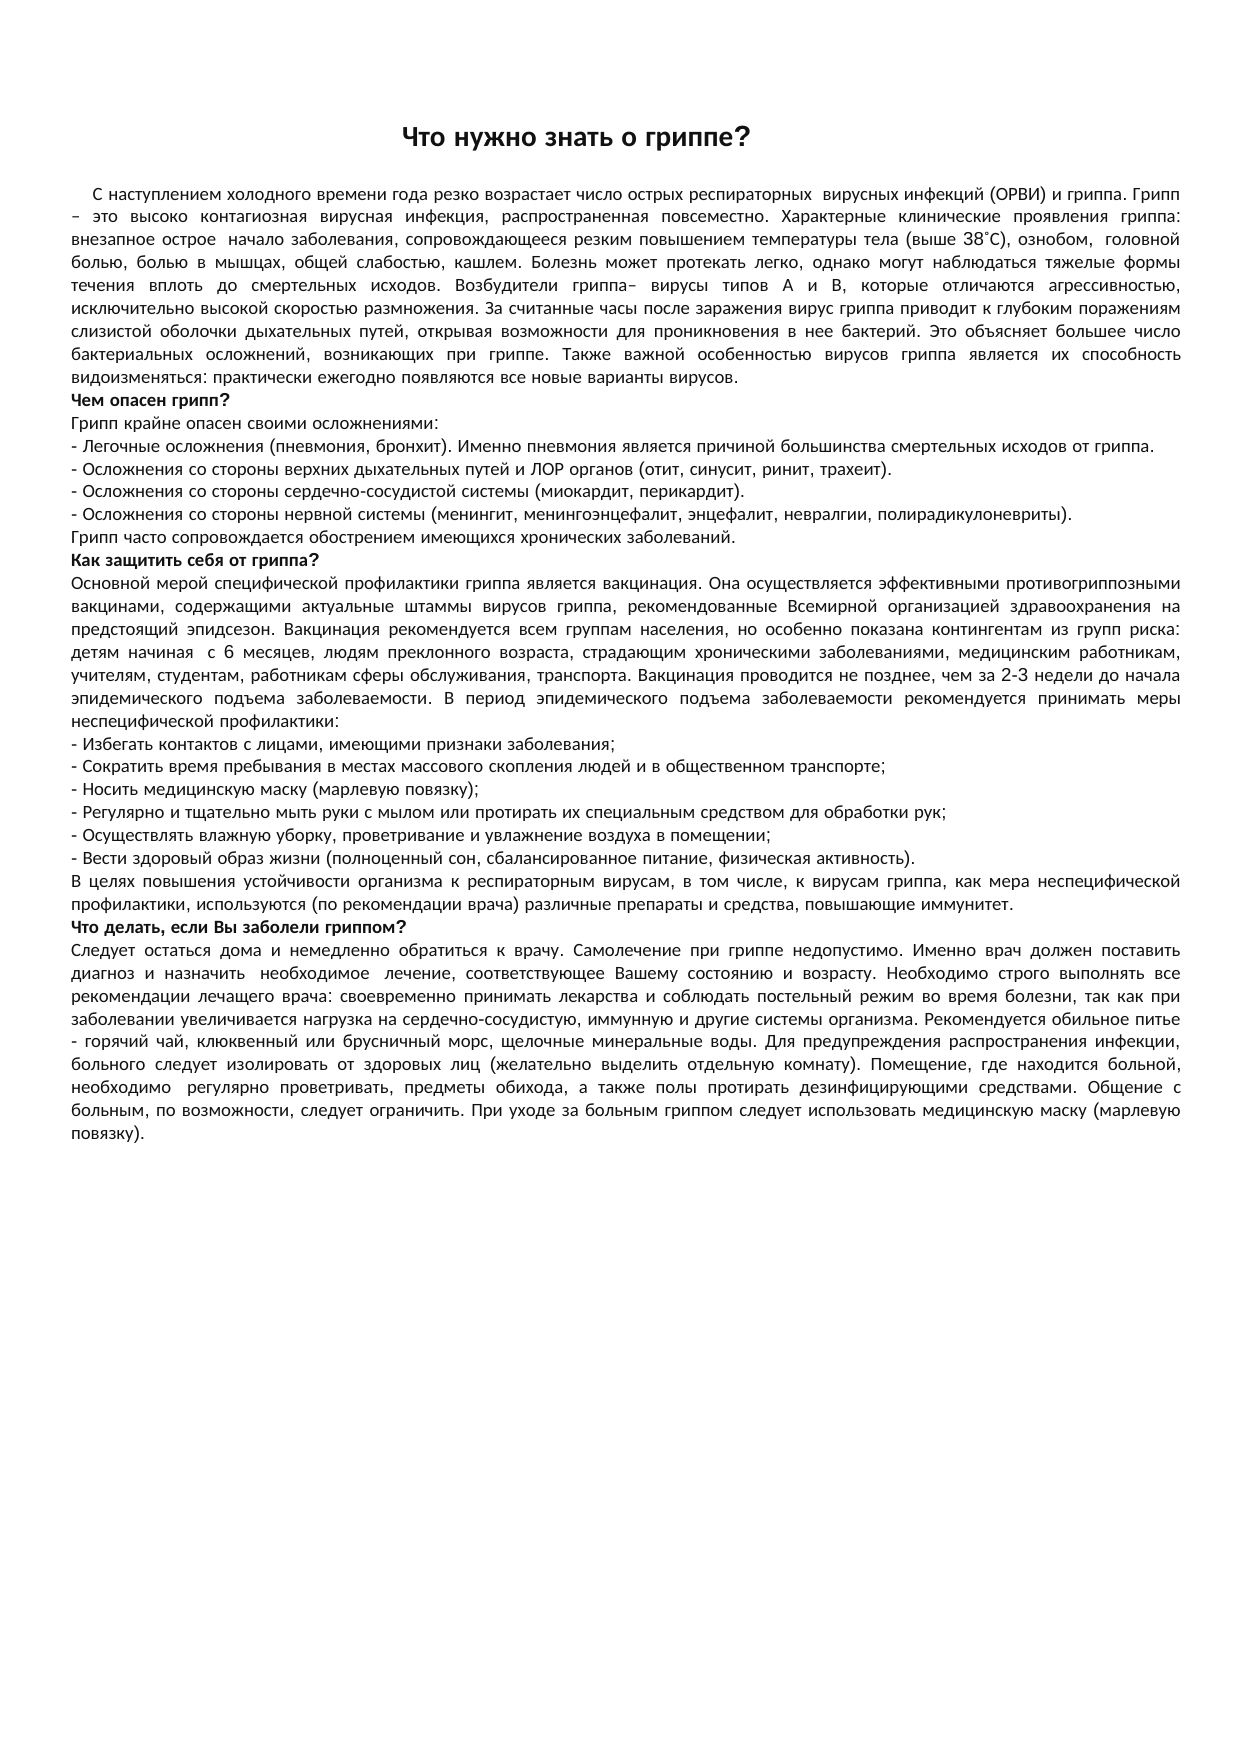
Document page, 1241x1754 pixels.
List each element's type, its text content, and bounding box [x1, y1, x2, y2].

text - Осложнения со стороны верхних дыхательных путей и ЛОР органов (отит, синусит, ринит, трахеит). [71, 457, 1181, 480]
text - Носить медицинскую маску (марлевую повязку); [71, 778, 1181, 801]
text - Избегать контактов с лицами, имеющими признаки заболевания; [71, 732, 1181, 755]
text Что делать, если Вы заболели гриппом? [71, 915, 1181, 938]
text Чем опасен грипп? [71, 388, 1181, 411]
text - Легочные осложнения (пневмония, бронхит). Именно пневмония является причиной большинства смертельных исходов от гриппа. [71, 434, 1181, 457]
text Основной мерой специфической профилактики гриппа является вакцинация. Она осуществляется эффективными противогриппозными вакцинами, содержащими актуальные штаммы вирусов гриппа, рекомендованные Всемирной организацией здравоохранения на предстоящий эпидсезон. Вакцинация рекомендуется всем группам населения, но особенно показана контингентам из групп риска: детям начиная с 6 месяцев, людям преклонного возраста, страдающим хроническими заболеваниями, медицинским работникам, учителям, студентам, работникам сферы обслуживания, транспорта. Вакцинация проводится не позднее, чем за 2-3 недели до начала эпидемического подъема заболеваемости. В период эпидемического подъема заболеваемости рекомендуется принимать меры неспецифической профилактики: [71, 571, 1181, 732]
text В целях повышения устойчивости организма к респираторным вирусам, в том числе, к вирусам гриппа, как мера неспецифической профилактики, используются (по рекомендации врача) различные препараты и средства, повышающие иммунитет. [71, 869, 1181, 915]
text Грипп часто сопровождается обострением имеющихся хронических заболеваний. [71, 526, 1181, 548]
text Что нужно знать о гриппе? [118, 118, 1122, 154]
text С наступлением холодного времени года резко возрастает число острых респираторных вирусных инфекций (ОРВИ) и гриппа. Грипп – это высоко контагиозная вирусная инфекция, распространенная повсеместно. Характерные клинические проявления гриппа: внезапное острое начало заболевания, сопровождающееся резким повышением температуры тела (выше 38˚С), ознобом, головной болью, болью в мышцах, общей слабостью, кашлем. Болезнь может протекать легко, однако могут наблюдаться тяжелые формы течения вплоть до смертельных исходов. Возбудители гриппа– вирусы типов А и В, которые отличаются агрессивностью, исключительно высокой скоростью размножения. За считанные часы после заражения вирус гриппа приводит к глубоким поражениям слизистой оболочки дыхательных путей, открывая возможности для проникновения в нее бактерий. Это объясняет большее число бактериальных осложнений, возникающих при гриппе. Также важной особенностью вирусов гриппа является их способность видоизменяться: практически ежегодно появляются все новые варианты вирусов. [71, 182, 1181, 388]
text - Осложнения со стороны сердечно-сосудистой системы (миокардит, перикардит). [71, 480, 1181, 503]
text - Осуществлять влажную уборку, проветривание и увлажнение воздуха в помещении; [71, 823, 1181, 846]
text Следует остаться дома и немедленно обратиться к врачу. Самолечение при гриппе недопустимо. Именно врач должен поставить диагноз и назначить необходимое лечение, соответствующее Вашему состоянию и возрасту. Необходимо строго выполнять все рекомендации лечащего врача: своевременно принимать лекарства и соблюдать постельный режим во время болезни, так как при заболевании увеличивается нагрузка на сердечно-сосудистую, иммунную и другие системы организма. Рекомендуется обильное питье - горячий чай, клюквенный или брусничный морс, щелочные минеральные воды. Для предупреждения распространения инфекции, больного следует изолировать от здоровых лиц (желательно выделить отдельную комнату). Помещение, где находится больной, необходимо регулярно проветривать, предметы обихода, а также полы протирать дезинфицирующими средствами. Общение с больным, по возможности, следует ограничить. При уходе за больным гриппом следует использовать медицинскую маску (марлевую повязку). [71, 938, 1181, 1144]
text Грипп крайне опасен своими осложнениями: [71, 411, 1181, 434]
text Как защитить себя от гриппа? [71, 548, 1181, 571]
text - Вести здоровый образ жизни (полноценный сон, сбалансированное питание, физическая активность). [71, 846, 1181, 869]
text - Сократить время пребывания в местах массового скопления людей и в общественном транспорте; [71, 755, 1181, 778]
text - Регулярно и тщательно мыть руки с мылом или протирать их специальным средством для обработки рук; [71, 801, 1181, 823]
text - Осложнения со стороны нервной системы (менингит, менингоэнцефалит, энцефалит, невралгии, полирадикулоневриты). [71, 503, 1181, 526]
